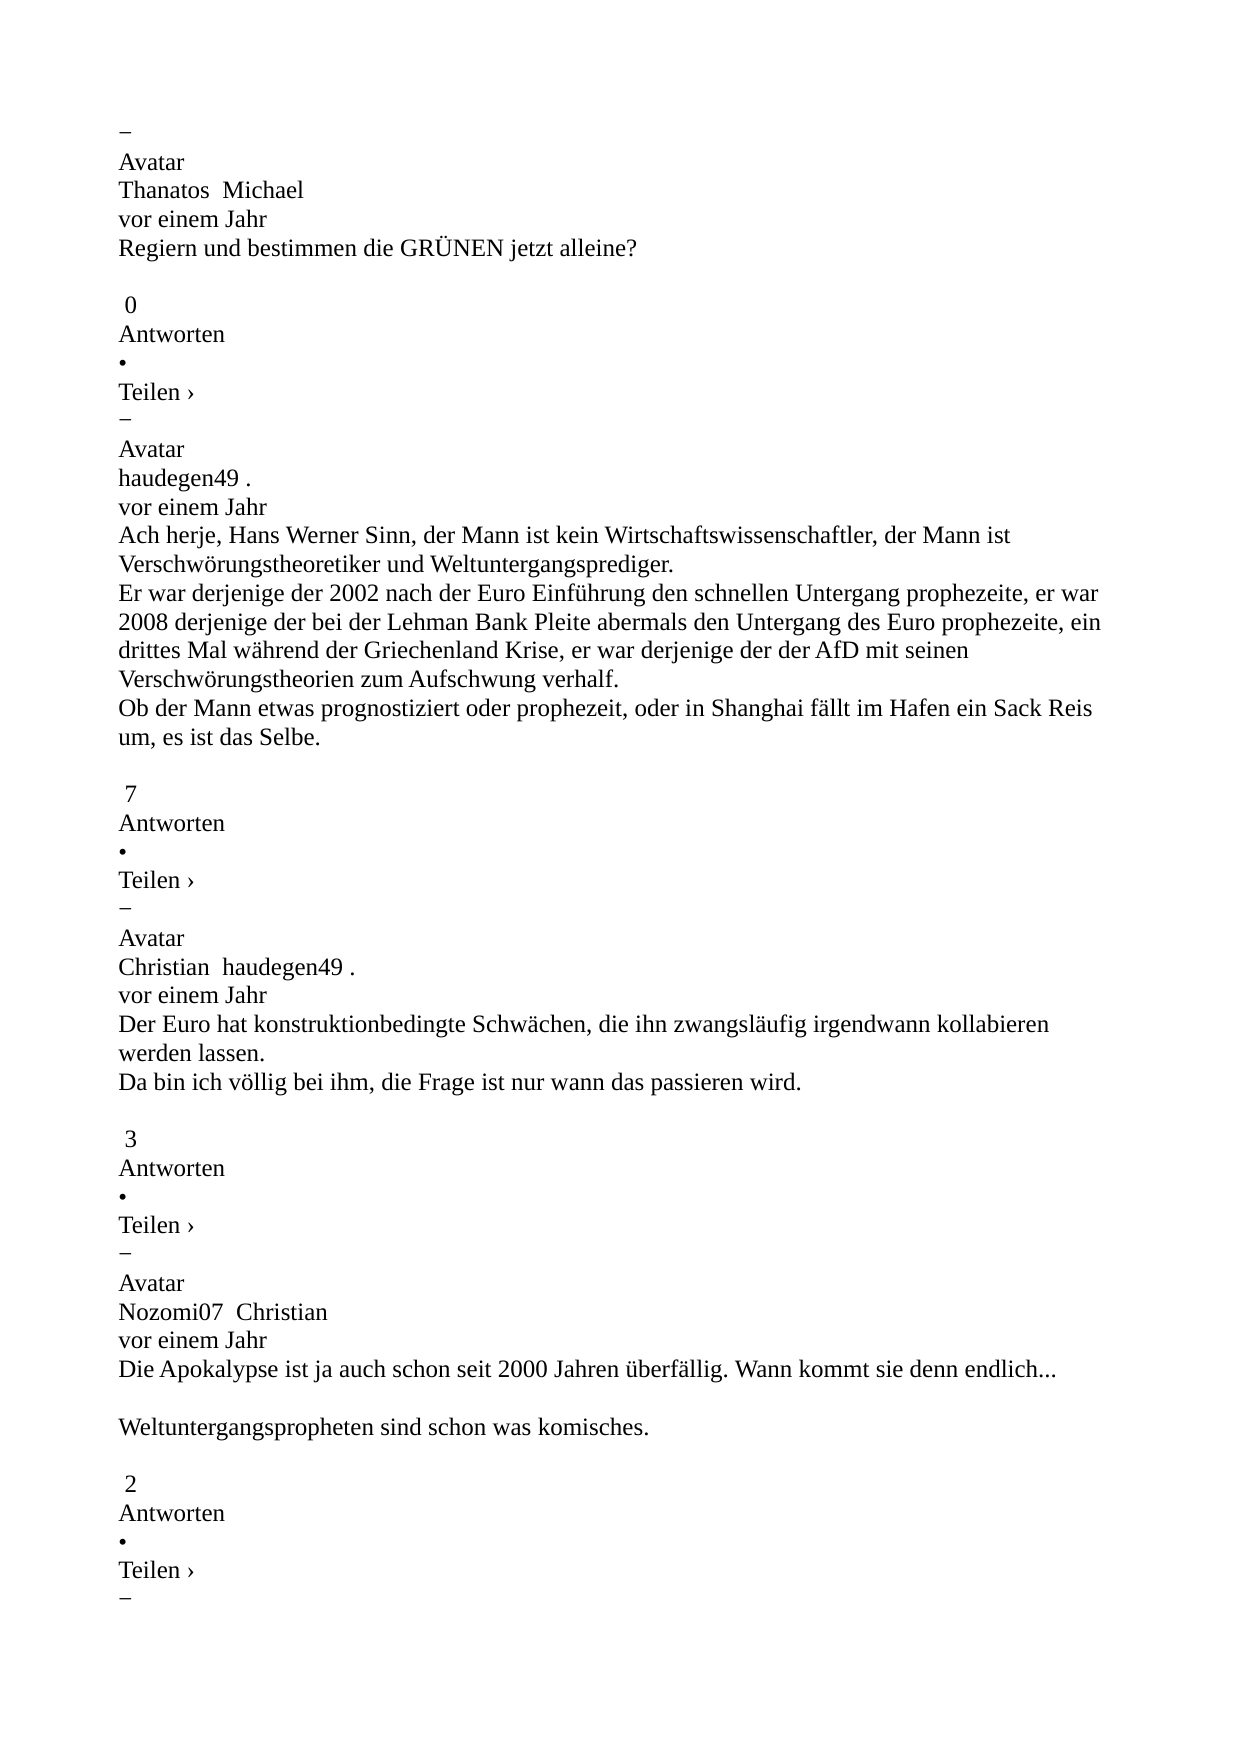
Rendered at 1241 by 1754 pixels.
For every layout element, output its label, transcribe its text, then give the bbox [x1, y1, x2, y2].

text Avatar [118, 434, 1122, 463]
text Antworten [118, 808, 1122, 837]
text Weltuntergangspropheten sind schon was komisches. [118, 1412, 1122, 1441]
text Teilen › [118, 866, 1122, 894]
text Teilen › [118, 1556, 1122, 1584]
text • [118, 837, 1122, 866]
text − [118, 406, 1122, 434]
text Christian haudegen49 . [118, 952, 1122, 981]
text Nozomi07 Christian [118, 1297, 1122, 1326]
text vor einem Jahr [118, 981, 1122, 1009]
text 7 [118, 779, 1122, 808]
text vor einem Jahr [118, 492, 1122, 521]
text 0 [118, 291, 1122, 319]
text Die Apokalypse ist ja auch schon seit 2000 Jahren überfällig. Wann kommt sie denn endlich... [118, 1354, 1122, 1383]
text Avatar [118, 147, 1122, 176]
text Thanatos Michael [118, 176, 1122, 204]
text Da bin ich völlig bei ihm, die Frage ist nur wann das passieren wird. [118, 1067, 1122, 1096]
text − [118, 894, 1122, 923]
text haudegen49 . [118, 463, 1122, 492]
text Avatar [118, 1268, 1122, 1297]
text vor einem Jahr [118, 1326, 1122, 1354]
text Er war derjenige der 2002 nach der Euro Einführung den schnellen Untergang prophezeite, er war 2008 derjenige der bei der Lehman Bank Pleite abermals den Untergang des Euro prophezeite, ein drittes Mal während der Griechenland Krise, er war derjenige der der AfD mit seinen Verschwörungstheorien zum Aufschwung verhalf. [118, 578, 1122, 693]
text Teilen › [118, 377, 1122, 406]
text Regiern und bestimmen die GRÜNEN jetzt alleine? [118, 233, 1122, 262]
text Teilen › [118, 1211, 1122, 1239]
text − [118, 118, 1122, 147]
text • [118, 348, 1122, 377]
text vor einem Jahr [118, 204, 1122, 233]
text 2 [118, 1469, 1122, 1498]
text Antworten [118, 1498, 1122, 1527]
text Der Euro hat konstruktionbedingte Schwächen, die ihn zwangsläufig irgendwann kollabieren werden lassen. [118, 1009, 1122, 1067]
text Ach herje, Hans Werner Sinn, der Mann ist kein Wirtschaftswissenschaftler, der Mann ist Verschwörungstheoretiker und Weltuntergangsprediger. [118, 521, 1122, 578]
text − [118, 1584, 1122, 1613]
text Antworten [118, 319, 1122, 348]
text Antworten [118, 1153, 1122, 1182]
text • [118, 1527, 1122, 1556]
text − [118, 1239, 1122, 1268]
text Avatar [118, 923, 1122, 952]
text Ob der Mann etwas prognostiziert oder prophezeit, oder in Shanghai fällt im Hafen ein Sack Reis um, es ist das Selbe. [118, 693, 1122, 751]
text • [118, 1182, 1122, 1211]
text 3 [118, 1124, 1122, 1153]
